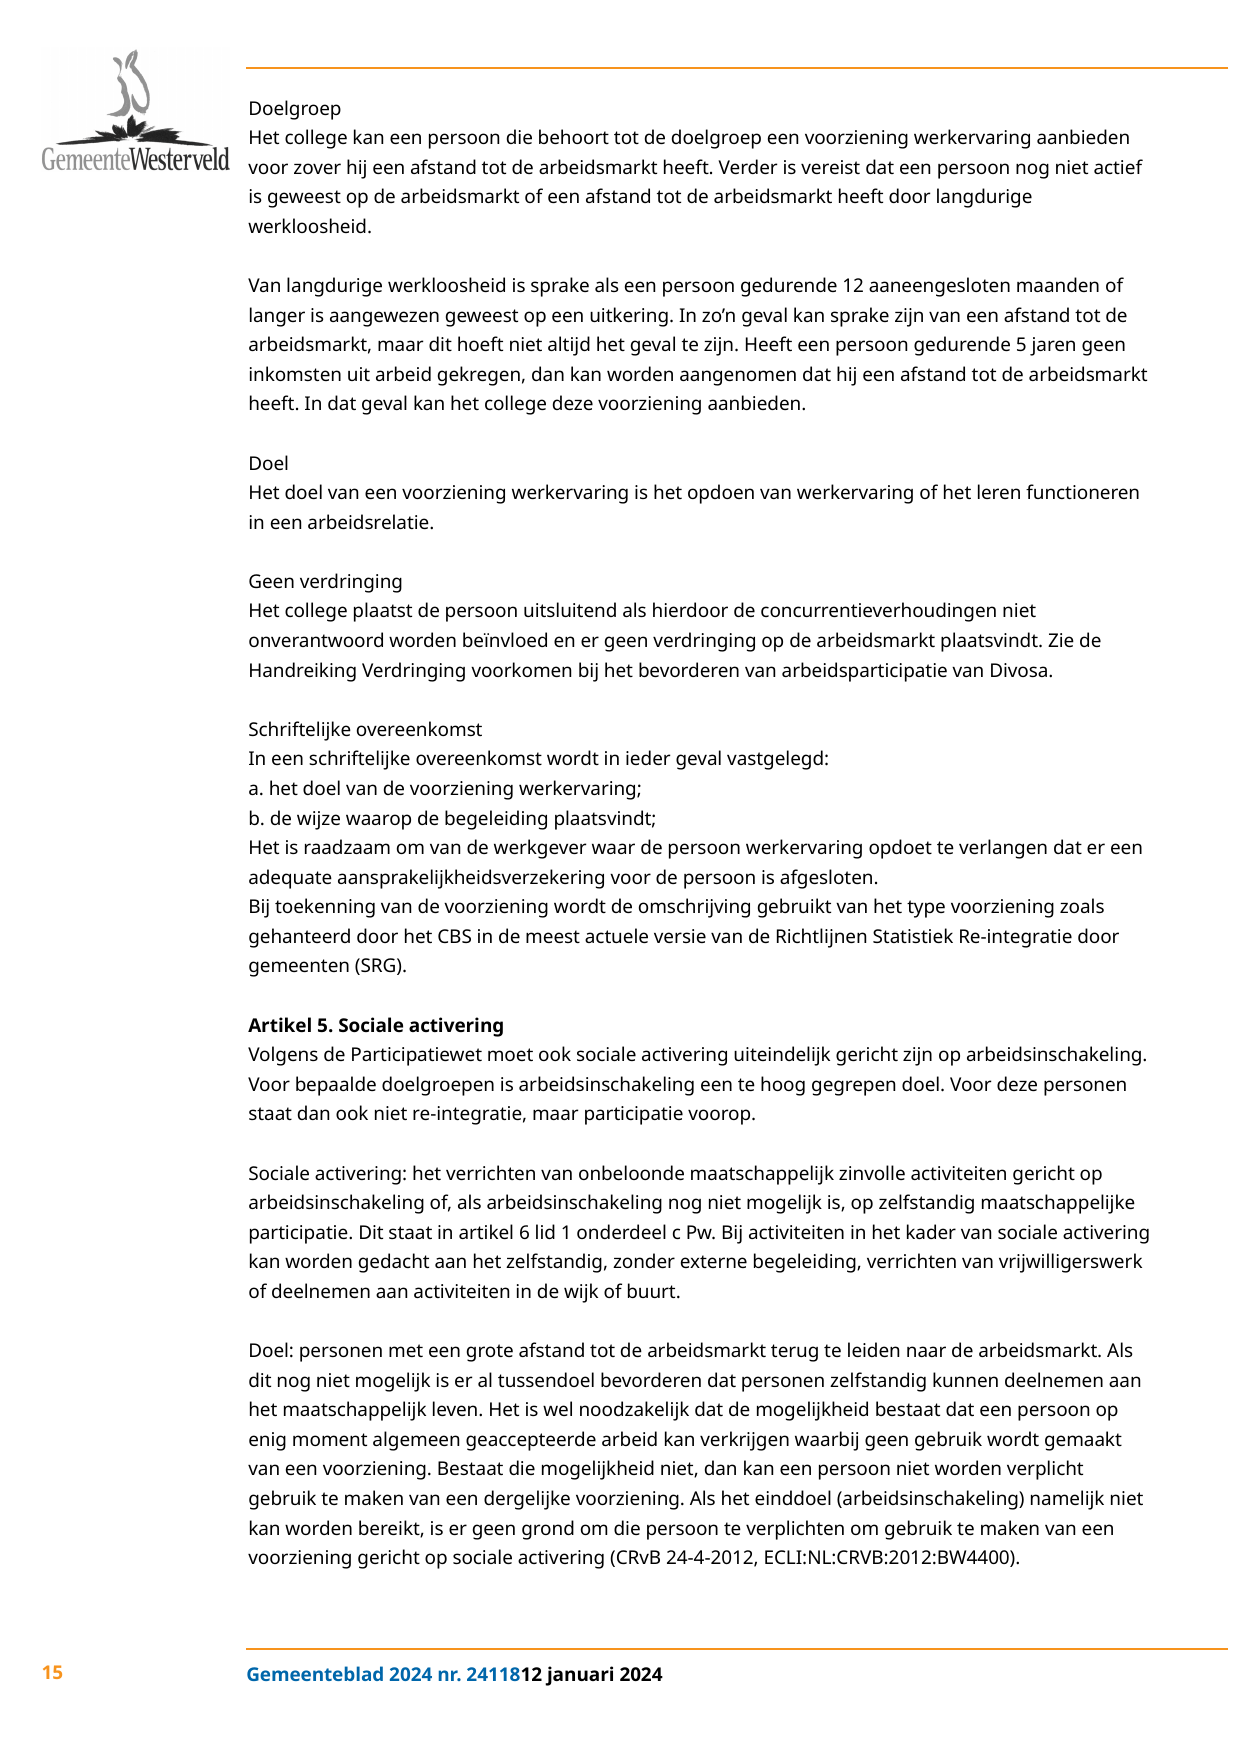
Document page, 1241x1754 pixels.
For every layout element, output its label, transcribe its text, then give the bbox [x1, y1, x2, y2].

text In een schriftelijke overeenkomst wordt in ieder geval vastgelegd: [248, 746, 1152, 771]
picture [41, 47, 231, 172]
text Artikel 5. Sociale activering [248, 1012, 1152, 1038]
text Het college plaatst de persoon uitsluitend als hierdoor de concurrentieverhoudingen niet onverantwoord worden beïnvloed en er geen verdringing op de arbeidsmarkt plaatsvindt. Zie de Handreiking Verdringing voorkomen bij het bevorderen van arbeidsparticipatie van Divosa. [248, 598, 1152, 683]
text Het college kan een persoon die behoort tot de doelgroep een voorziening werkervaring aanbieden voor zover hij een afstand tot de arbeidsmarkt heeft. Verder is vereist dat een persoon nog niet actief is geweest op de arbeidsmarkt of een afstand tot de arbeidsmarkt heeft door langdurige werkloosheid. [248, 124, 1152, 239]
text Doel: personen met een grote afstand tot de arbeidsmarkt terug te leiden naar de arbeidsmarkt. Als dit nog niet mogelijk is er al tussendoel bevorderen dat personen zelfstandig kunnen deelnemen aan het maatschappelijk leven. Het is wel noodzakelijk dat de mogelijkheid bestaat dat een persoon op enig moment algemeen geaccepteerde arbeid kan verkrijgen waarbij geen gebruik wordt gemaakt van een voorziening. Bestaat die mogelijkheid niet, dan kan een persoon niet worden verplicht gebruik te maken van een dergelijke voorziening. Als het einddoel (arbeidsinschakeling) namelijk niet kan worden bereikt, is er geen grond om die persoon te verplichten om gebruik te maken van een voorziening gericht op sociale activering (CRvB 24-4-2012, ECLI:NL:CRVB:2012:BW4400). [248, 1337, 1152, 1570]
text Doelgroep [248, 95, 1152, 121]
text Schriftelijke overeenkomst [248, 716, 1152, 742]
text a. het doel van de voorziening werkervaring; [248, 775, 1152, 801]
text Volgens de Participatiewet moet ook sociale activering uiteindelijk gericht zijn op arbeidsinschakeling. Voor bepaalde doelgroepen is arbeidsinschakeling een te hoog gegrepen doel. Voor deze personen staat dan ook niet re-integratie, maar participatie voorop. [248, 1041, 1152, 1126]
text Het is raadzaam om van de werkgever waar de persoon werkervaring opdoet te verlangen dat er een adequate aansprakelijkheidsverzekering voor de persoon is afgesloten. [248, 834, 1152, 890]
text Het doel van een voorziening werkervaring is het opdoen van werkervaring of het leren functioneren in een arbeidsrelatie. [248, 479, 1152, 535]
text Bij toekenning van de voorziening wordt de omschrijving gebruikt van het type voorziening zoals gehanteerd door het CBS in de meest actuele versie van de Richtlijnen Statistiek Re-integratie door gemeenten (SRG). [248, 893, 1152, 978]
text Sociale activering: het verrichten van onbeloonde maatschappelijk zinvolle activiteiten gericht op arbeidsinschakeling of, als arbeidsinschakeling nog niet mogelijk is, op zelfstandig maatschappelijke participatie. Dit staat in artikel 6 lid 1 onderdeel c Pw. Bij activiteiten in het kader van sociale activering kan worden gedacht aan het zelfstandig, zonder externe begeleiding, verrichten van vrijwilligerswerk of deelnemen aan activiteiten in de wijk of buurt. [248, 1160, 1152, 1304]
text b. de wijze waarop de begeleiding plaatsvindt; [248, 805, 1152, 831]
text Van langdurige werkloosheid is sprake als een persoon gedurende 12 aaneengesloten maanden of langer is aangewezen geweest op een uitkering. In zo’n geval kan sprake zijn van een afstand tot de arbeidsmarkt, maar dit hoeft niet altijd het geval te zijn. Heeft een persoon gedurende 5 jaren geen inkomsten uit arbeid gekregen, dan kan worden aangenomen dat hij een afstand tot de arbeidsmarkt heeft. In dat geval kan het college deze voorziening aanbieden. [248, 272, 1152, 416]
text Doel [248, 450, 1152, 476]
text Geen verdringing [248, 568, 1152, 594]
